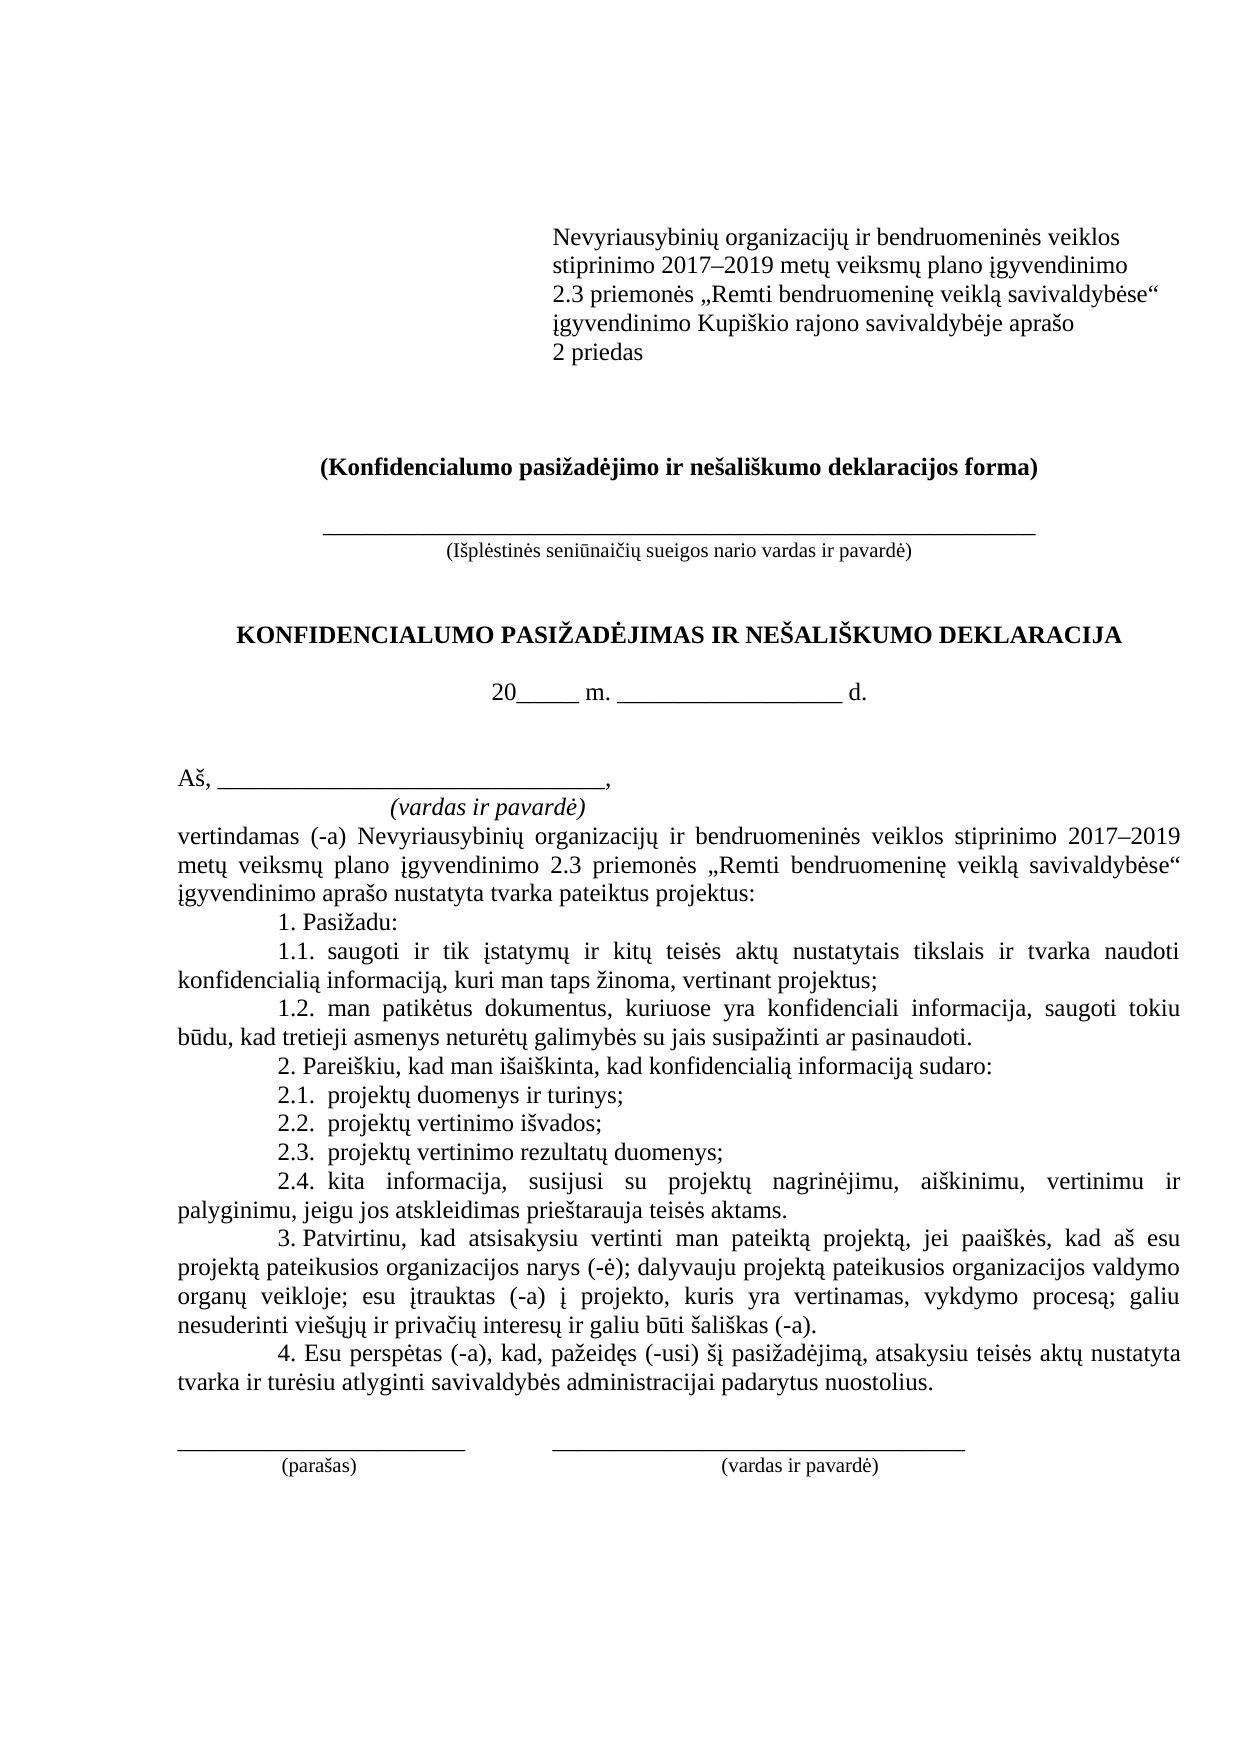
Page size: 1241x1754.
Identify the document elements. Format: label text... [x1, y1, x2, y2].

text vertindamas (-a) Nevyriausybinių organizacijų ir bendruomeninės veiklos stiprinimo 2017–2019 metų veiksmų plano įgyvendinimo 2.3 priemonės „Remti bendruomeninę veiklą savivaldybėse“ įgyvendinimo aprašo nustatyta tvarka pateiktus projektus: [177, 821, 1181, 907]
text 2.3 priemonės „Remti bendruomeninę veiklą savivaldybėse“ [552, 279, 1181, 308]
text stiprinimo 2017–2019 metų veiksmų plano įgyvendinimo [552, 251, 1181, 279]
text 2. Pareiškiu, kad man išaiškinta, kad konfidencialią informaciją sudaro: [215, 1051, 1181, 1080]
text Nevyriausybinių organizacijų ir bendruomeninės veiklos [552, 222, 1181, 251]
text (parašas) (vardas ir pavardė) [177, 1453, 1181, 1477]
text 20_____ m. __________________ d. [177, 677, 1181, 706]
text (Išplėstinės seniūnaičių sueigos nario vardas ir pavardė) [177, 538, 1181, 562]
text 4. Esu perspėtas (-a), kad, pažeidęs (-usi) šį pasižadėjimą, atsakysiu teisės aktų nustatyta tvarka ir turėsiu atlyginti savivaldybės administracijai padarytus nuostolius. [177, 1338, 1181, 1396]
text 1. Pasižadu: [177, 907, 1181, 936]
text _______________________ _________________________________ [177, 1425, 1181, 1453]
text įgyvendinimo Kupiškio rajono savivaldybėje aprašo [552, 308, 1181, 337]
text 2.2. projektų vertinimo išvados; [260, 1108, 1181, 1137]
text 3. Patvirtinu, kad atsisakysiu vertinti man pateiktą projektą, jei paaiškės, kad aš esu projektą pateikusios organizacijos narys (-ė); dalyvauju projektą pateikusios organizacijos valdymo organų veikloje; esu įtrauktas (-a) į projekto, kuris yra vertinamas, vykdymo procesą; galiu nesuderinti viešųjų ir privačių interesų ir galiu būti šališkas (-a). [177, 1223, 1181, 1338]
text Aš, _______________________________, [177, 763, 1181, 792]
text (vardas ir pavardė) [177, 792, 1181, 821]
text 2.3. projektų vertinimo rezultatų duomenys; [260, 1137, 1181, 1166]
text 2.1. projektų duomenys ir turinys; [177, 1080, 1181, 1108]
text 1.1. saugoti ir tik įstatymų ir kitų teisės aktų nustatytais tikslais ir tvarka naudoti konfidencialią informaciją, kuri man taps žinoma, vertinant projektus; [177, 936, 1181, 993]
text 1.2. man patikėtus dokumentus, kuriuose yra konfidenciali informacija, saugoti tokiu būdu, kad tretieji asmenys neturėtų galimybės su jais susipažinti ar pasinaudoti. [177, 993, 1181, 1051]
text _________________________________________________________ [177, 509, 1181, 538]
text 2 priedas [552, 337, 1181, 366]
text KONFIDENCIALUMO PASIŽADĖJIMAS IR NEŠALIŠKUMO DEKLARACIJA [177, 620, 1181, 648]
text 2.4. kita informacija, susijusi su projektų nagrinėjimu, aiškinimu, vertinimu ir palyginimu, jeigu jos atskleidimas prieštarauja teisės aktams. [177, 1166, 1181, 1223]
text (Konfidencialumo pasižadėjimo ir nešališkumo deklaracijos forma) [177, 452, 1181, 481]
